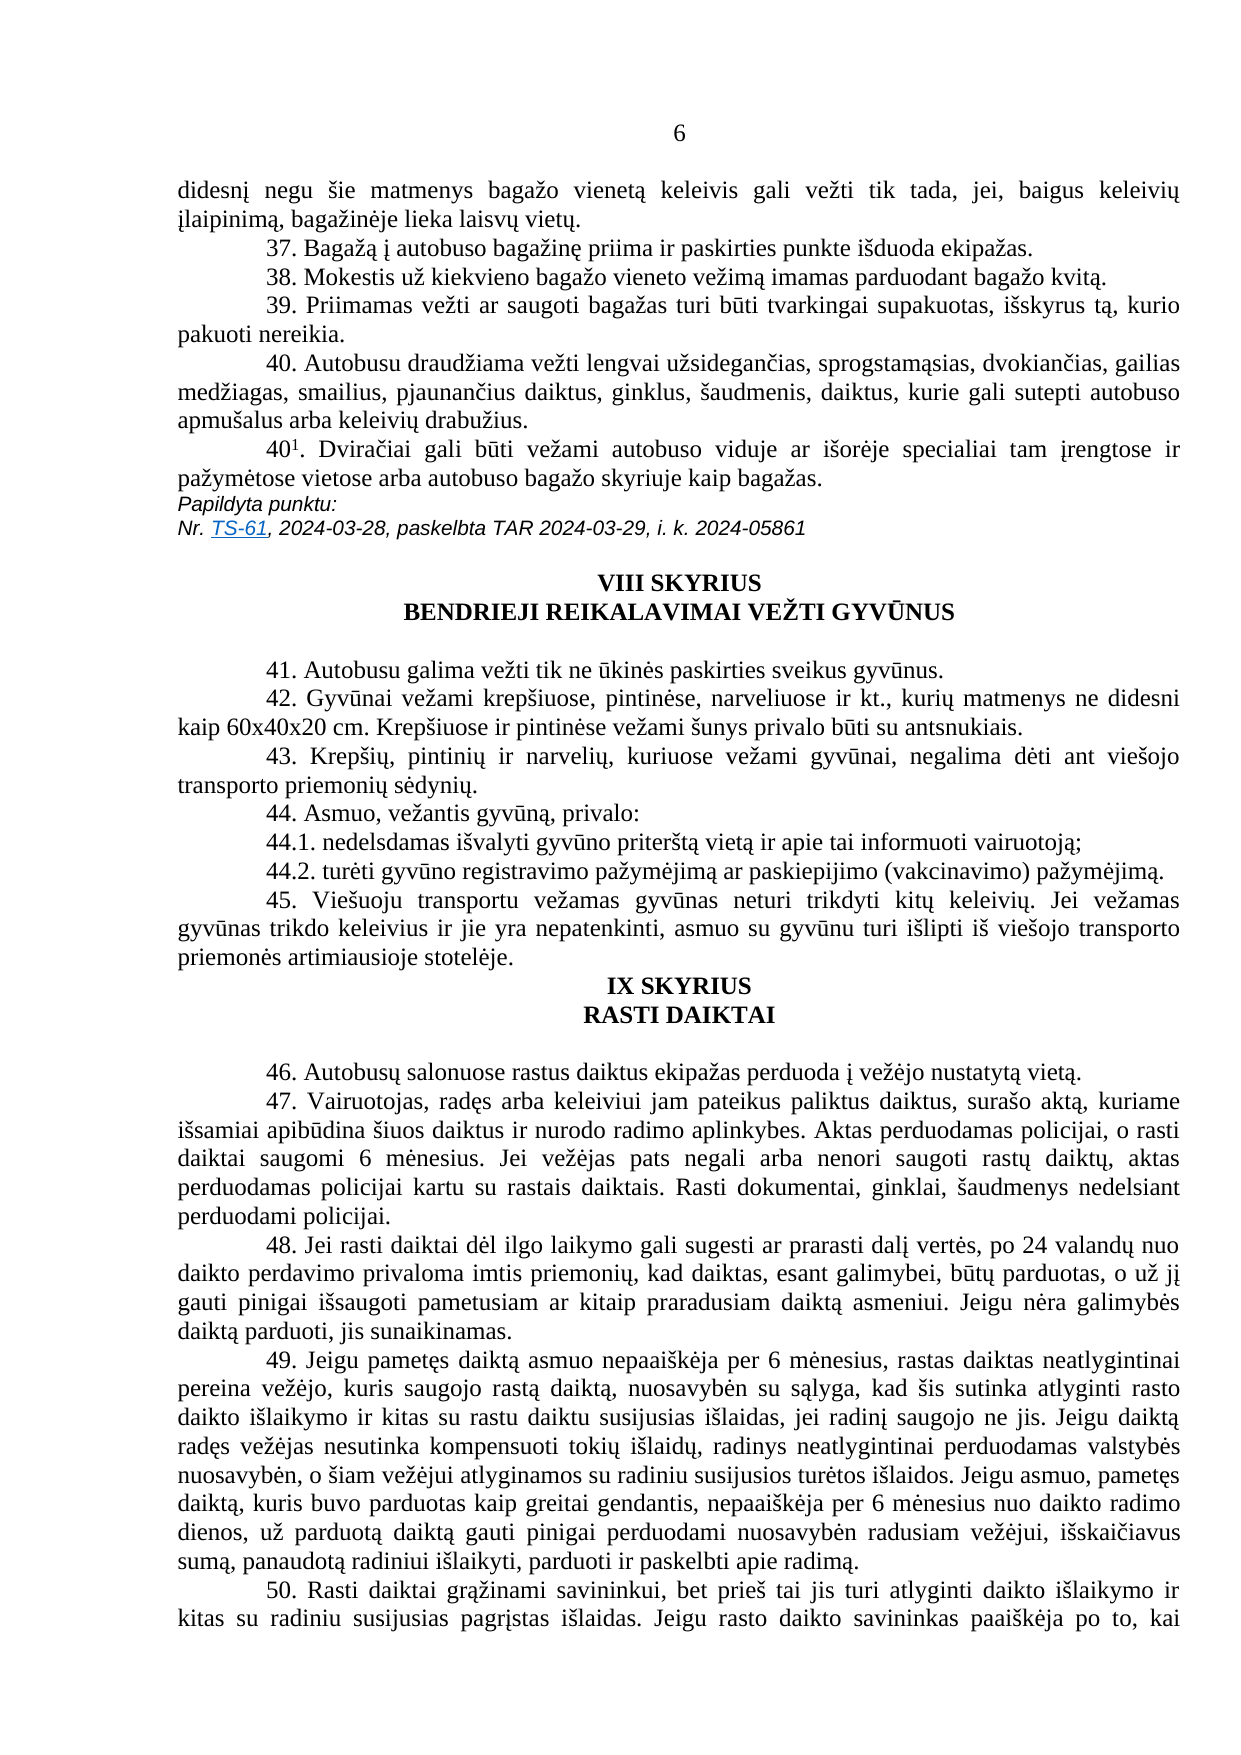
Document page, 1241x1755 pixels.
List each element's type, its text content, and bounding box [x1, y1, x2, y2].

text didesnį negu šie matmenys bagažo vienetą keleivis gali vežti tik tada, jei, baigus keleivių įlaipinimą, bagažinėje lieka laisvų vietų. [177, 176, 1181, 233]
text 39. Priimamas vežti ar saugoti bagažas turi būti tvarkingai supakuotas, išskyrus tą, kurio pakuoti nereikia. [177, 291, 1181, 348]
text 46. Autobusų salonuose rastus daiktus ekipažas perduoda į vežėjo nustatytą vietą. [177, 1057, 1181, 1086]
text 41. Autobusu galima vežti tik ne ūkinės paskirties sveikus gyvūnus. [177, 655, 1181, 683]
text 44.2. turėti gyvūno registravimo pažymėjimą ar paskiepijimo (vakcinavimo) pažymėjimą. [177, 856, 1181, 885]
text Papildyta punktu: [177, 492, 1181, 516]
text 50. Rasti daiktai grąžinami savininkui, bet prieš tai jis turi atlyginti daikto išlaikymo ir kitas su radiniu susijusias pagrįstas išlaidas. Jeigu rasto daikto savininkas paaiškėja po to, kai [177, 1575, 1181, 1632]
text 37. Bagažą į autobuso bagažinę priima ir paskirties punkte išduoda ekipažas. [177, 233, 1181, 262]
text Nr. TS-61, 2024-03-28, paskelbta TAR 2024-03-29, i. k. 2024-05861 [177, 516, 1181, 540]
text 40. Autobusu draudžiama vežti lengvai užsidegančias, sprogstamąsias, dvokiančias, gailias medžiagas, smailius, pjaunančius daiktus, ginklus, šaudmenis, daiktus, kurie gali sutepti autobuso apmušalus arba keleivių drabužius. [177, 348, 1181, 434]
text 38. Mokestis už kiekvieno bagažo vieneto vežimą imamas parduodant bagažo kvitą. [177, 262, 1181, 291]
text IX SKYRIUS [177, 971, 1181, 1000]
text 48. Jei rasti daiktai dėl ilgo laikymo gali sugesti ar prarasti dalį vertės, po 24 valandų nuo daikto perdavimo privaloma imtis priemonių, kad daiktas, esant galimybei, būtų parduotas, o už jį gauti pinigai išsaugoti pametusiam ar kitaip praradusiam daiktą asmeniui. Jeigu nėra galimybės daiktą parduoti, jis sunaikinamas. [177, 1230, 1181, 1345]
text RASTI DAIKTAI [177, 1000, 1181, 1028]
text 44.1. nedelsdamas išvalyti gyvūno priterštą vietą ir apie tai informuoti vairuotoją; [177, 827, 1181, 856]
text 47. Vairuotojas, radęs arba keleiviui jam pateikus paliktus daiktus, surašo aktą, kuriame išsamiai apibūdina šiuos daiktus ir nurodo radimo aplinkybes. Aktas perduodamas policijai, o rasti daiktai saugomi 6 mėnesius. Jei vežėjas pats negali arba nenori saugoti rastų daiktų, aktas perduodamas policijai kartu su rastais daiktais. Rasti dokumentai, ginklai, šaudmenys nedelsiant perduodami policijai. [177, 1086, 1181, 1230]
text 43. Krepšių, pintinių ir narvelių, kuriuose vežami gyvūnai, negalima dėti ant viešojo transporto priemonių sėdynių. [177, 741, 1181, 798]
text 42. Gyvūnai vežami krepšiuose, pintinėse, narveliuose ir kt., kurių matmenys ne didesni kaip 60x40x20 cm. Krepšiuose ir pintinėse vežami šunys privalo būti su antsnukiais. [177, 683, 1181, 741]
text BENDRIEJI REIKALAVIMAI VEŽTI GYVŪNUS [177, 597, 1181, 626]
text 401. Dviračiai gali būti vežami autobuso viduje ar išorėje specialiai tam įrengtose ir pažymėtose vietose arba autobuso bagažo skyriuje kaip bagažas. [177, 434, 1181, 492]
text VIII SKYRIUS [177, 568, 1181, 597]
text 44. Asmuo, vežantis gyvūną, privalo: [177, 798, 1181, 827]
text 49. Jeigu pametęs daiktą asmuo nepaaiškėja per 6 mėnesius, rastas daiktas neatlygintinai pereina vežėjo, kuris saugojo rastą daiktą, nuosavybėn su sąlyga, kad šis sutinka atlyginti rasto daikto išlaikymo ir kitas su rastu daiktu susijusias išlaidas, jei radinį saugojo ne jis. Jeigu daiktą radęs vežėjas nesutinka kompensuoti tokių išlaidų, radinys neatlygintinai perduodamas valstybės nuosavybėn, o šiam vežėjui atlyginamos su radiniu susijusios turėtos išlaidos. Jeigu asmuo, pametęs daiktą, kuris buvo parduotas kaip greitai gendantis, nepaaiškėja per 6 mėnesius nuo daikto radimo dienos, už parduotą daiktą gauti pinigai perduodami nuosavybėn radusiam vežėjui, išskaičiavus sumą, panaudotą radiniui išlaikyti, parduoti ir paskelbti apie radimą. [177, 1345, 1181, 1575]
text 45. Viešuoju transportu vežamas gyvūnas neturi trikdyti kitų keleivių. Jei vežamas gyvūnas trikdo keleivius ir jie yra nepatenkinti, asmuo su gyvūnu turi išlipti iš viešojo transporto priemonės artimiausioje stotelėje. [177, 885, 1181, 971]
